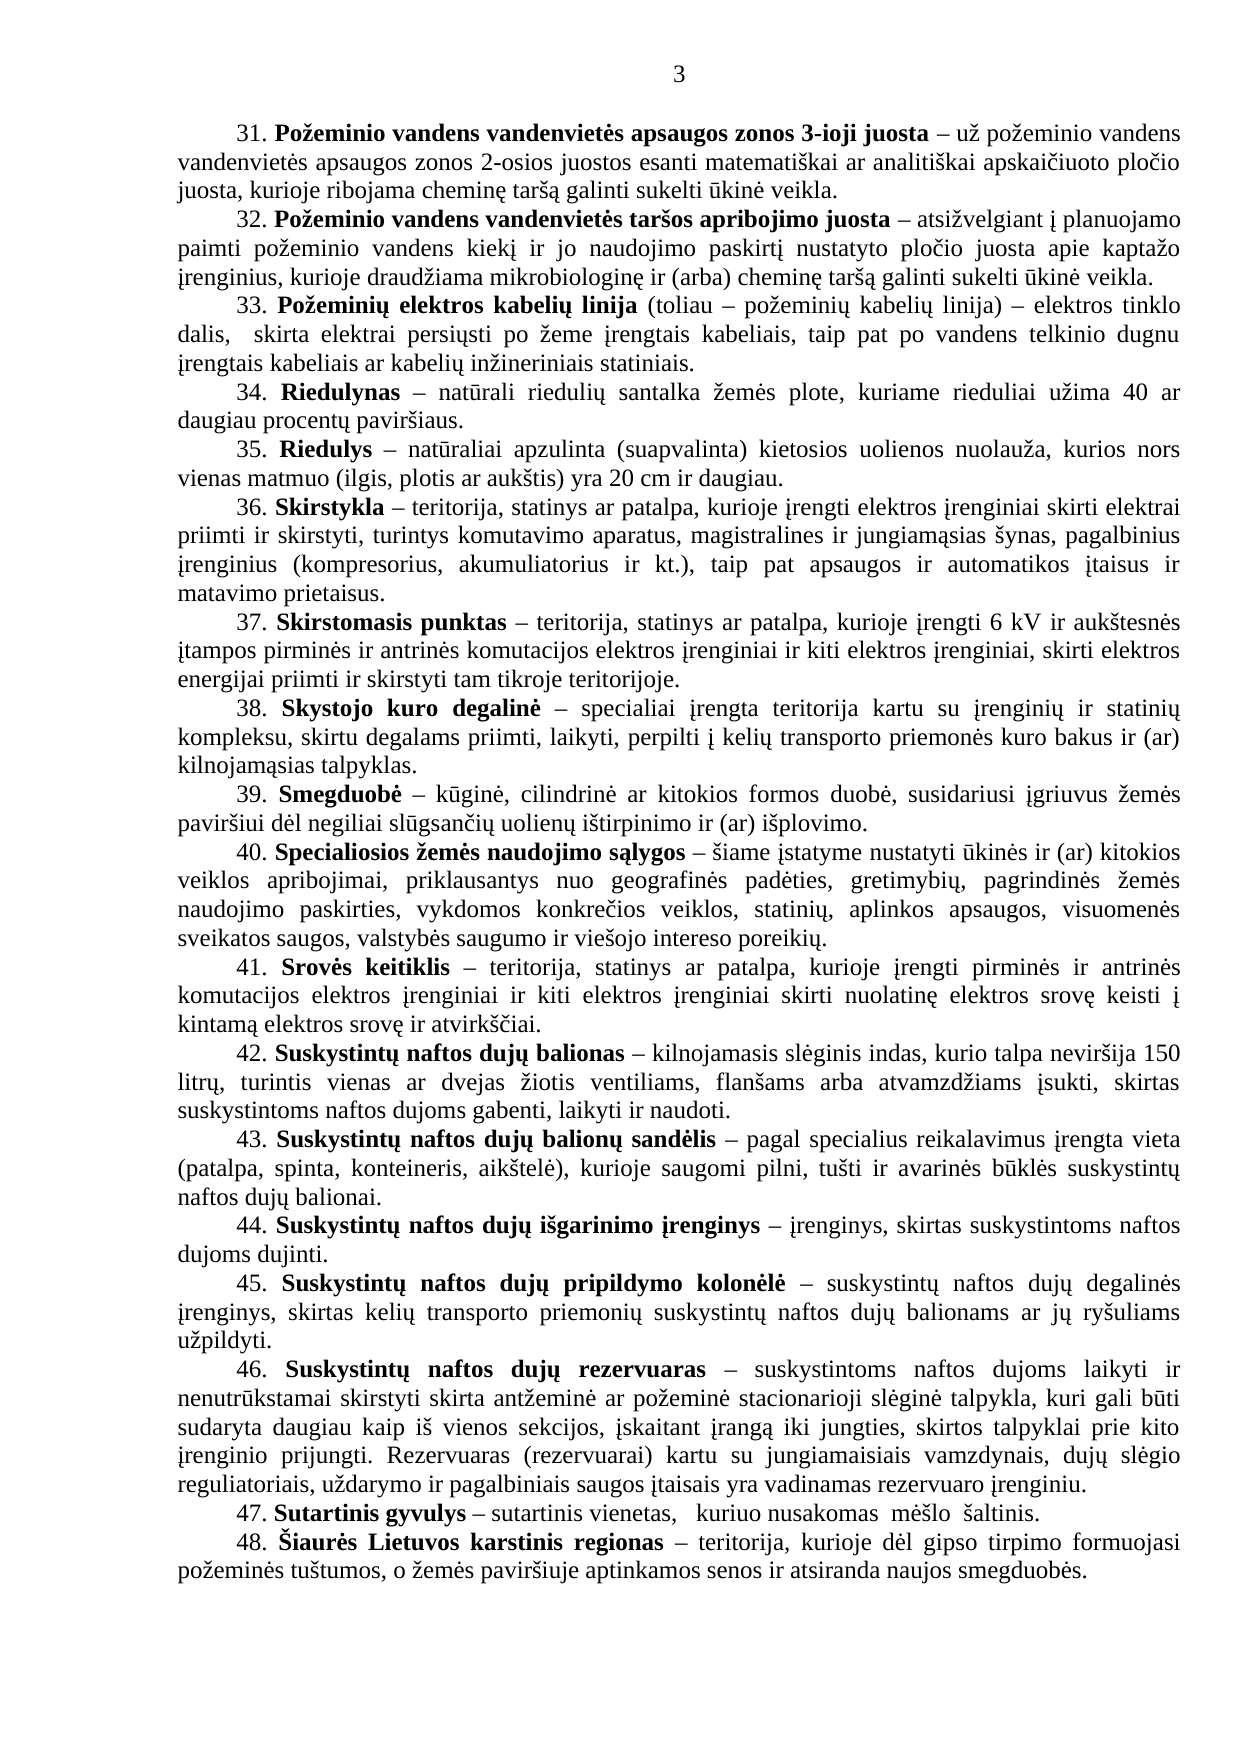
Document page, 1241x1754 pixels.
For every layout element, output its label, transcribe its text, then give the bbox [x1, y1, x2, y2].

text 32. Požeminio vandens vandenvietės taršos apribojimo juosta – atsižvelgiant į planuojamo paimti požeminio vandens kiekį ir jo naudojimo paskirtį nustatyto pločio juosta apie kaptažo įrenginius, kurioje draudžiama mikrobiologinę ir (arba) cheminę taršą galinti sukelti ūkinė veikla. [177, 204, 1181, 291]
text 38. Skystojo kuro degalinė – specialiai įrengta teritorija kartu su įrenginių ir statinių kompleksu, skirtu degalams priimti, laikyti, perpilti į kelių transporto priemonės kuro bakus ir (ar) kilnojamąsias talpyklas. [177, 693, 1181, 779]
text 44. Suskystintų naftos dujų išgarinimo įrenginys – įrenginys, skirtas suskystintoms naftos dujoms dujinti. [177, 1211, 1181, 1268]
text 34. Riedulynas – natūrali riedulių santalka žemės plote, kuriame rieduliai užima 40 ar daugiau procentų paviršiaus. [177, 377, 1181, 434]
text 41. Srovės keitiklis – teritorija, statinys ar patalpa, kurioje įrengti pirminės ir antrinės komutacijos elektros įrenginiai ir kiti elektros įrenginiai skirti nuolatinę elektros srovę keisti į kintamą elektros srovę ir atvirkščiai. [177, 952, 1181, 1038]
text 37. Skirstomasis punktas – teritorija, statinys ar patalpa, kurioje įrengti 6 kV ir aukštesnės įtampos pirminės ir antrinės komutacijos elektros įrenginiai ir kiti elektros įrenginiai, skirti elektros energijai priimti ir skirstyti tam tikroje teritorijoje. [177, 607, 1181, 693]
text 39. Smegduobė – kūginė, cilindrinė ar kitokios formos duobė, susidariusi įgriuvus žemės paviršiui dėl negiliai slūgsančių uolienų ištirpinimo ir (ar) išplovimo. [177, 779, 1181, 837]
text 43. Suskystintų naftos dujų balionų sandėlis – pagal specialius reikalavimus įrengta vieta (patalpa, spinta, konteineris, aikštelė), kurioje saugomi pilni, tušti ir avarinės būklės suskystintų naftos dujų balionai. [177, 1124, 1181, 1211]
text 33. Požeminių elektros kabelių linija (toliau – požeminių kabelių linija) – elektros tinklo dalis, skirta elektrai persiųsti po žeme įrengtais kabeliais, taip pat po vandens telkinio dugnu įrengtais kabeliais ar kabelių inžineriniais statiniais. [177, 291, 1181, 377]
text 45. Suskystintų naftos dujų pripildymo kolonėlė – suskystintų naftos dujų degalinės įrenginys, skirtas kelių transporto priemonių suskystintų naftos dujų balionams ar jų ryšuliams užpildyti. [177, 1268, 1181, 1354]
text 42. Suskystintų naftos dujų balionas – kilnojamasis slėginis indas, kurio talpa neviršija 150 litrų, turintis vienas ar dvejas žiotis ventiliams, flanšams arba atvamzdžiams įsukti, skirtas suskystintoms naftos dujoms gabenti, laikyti ir naudoti. [177, 1038, 1181, 1124]
text 35. Riedulys – natūraliai apzulinta (suapvalinta) kietosios uolienos nuolauža, kurios nors vienas matmuo (ilgis, plotis ar aukštis) yra 20 cm ir daugiau. [177, 434, 1181, 492]
text 36. Skirstykla – teritorija, statinys ar patalpa, kurioje įrengti elektros įrenginiai skirti elektrai priimti ir skirstyti, turintys komutavimo aparatus, magistralines ir jungiamąsias šynas, pagalbinius įrenginius (kompresorius, akumuliatorius ir kt.), taip pat apsaugos ir automatikos įtaisus ir matavimo prietaisus. [177, 492, 1181, 607]
text 40. Specialiosios žemės naudojimo sąlygos – šiame įstatyme nustatyti ūkinės ir (ar) kitokios veiklos apribojimai, priklausantys nuo geografinės padėties, gretimybių, pagrindinės žemės naudojimo paskirties, vykdomos konkrečios veiklos, statinių, aplinkos apsaugos, visuomenės sveikatos saugos, valstybės saugumo ir viešojo intereso poreikių. [177, 837, 1181, 952]
text 48. Šiaurės Lietuvos karstinis regionas – teritorija, kurioje dėl gipso tirpimo formuojasi požeminės tuštumos, o žemės paviršiuje aptinkamos senos ir atsiranda naujos smegduobės. [177, 1527, 1181, 1584]
text 46. Suskystintų naftos dujų rezervuaras – suskystintoms naftos dujoms laikyti ir nenutrūkstamai skirstyti skirta antžeminė ar požeminė stacionarioji slėginė talpykla, kuri gali būti sudaryta daugiau kaip iš vienos sekcijos, įskaitant įrangą iki jungties, skirtos talpyklai prie kito įrenginio prijungti. Rezervuaras (rezervuarai) kartu su jungiamaisiais vamzdynais, dujų slėgio reguliatoriais, uždarymo ir pagalbiniais saugos įtaisais yra vadinamas rezervuaro įrenginiu. [177, 1354, 1181, 1498]
text 31. Požeminio vandens vandenvietės apsaugos zonos 3-ioji juosta – už požeminio vandens vandenvietės apsaugos zonos 2-osios juostos esanti matematiškai ar analitiškai apskaičiuoto pločio juosta, kurioje ribojama cheminę taršą galinti sukelti ūkinė veikla. [177, 118, 1181, 204]
text 47. Sutartinis gyvulys – sutartinis vienetas, kuriuo nusakomas mėšlo šaltinis. [177, 1498, 1181, 1527]
